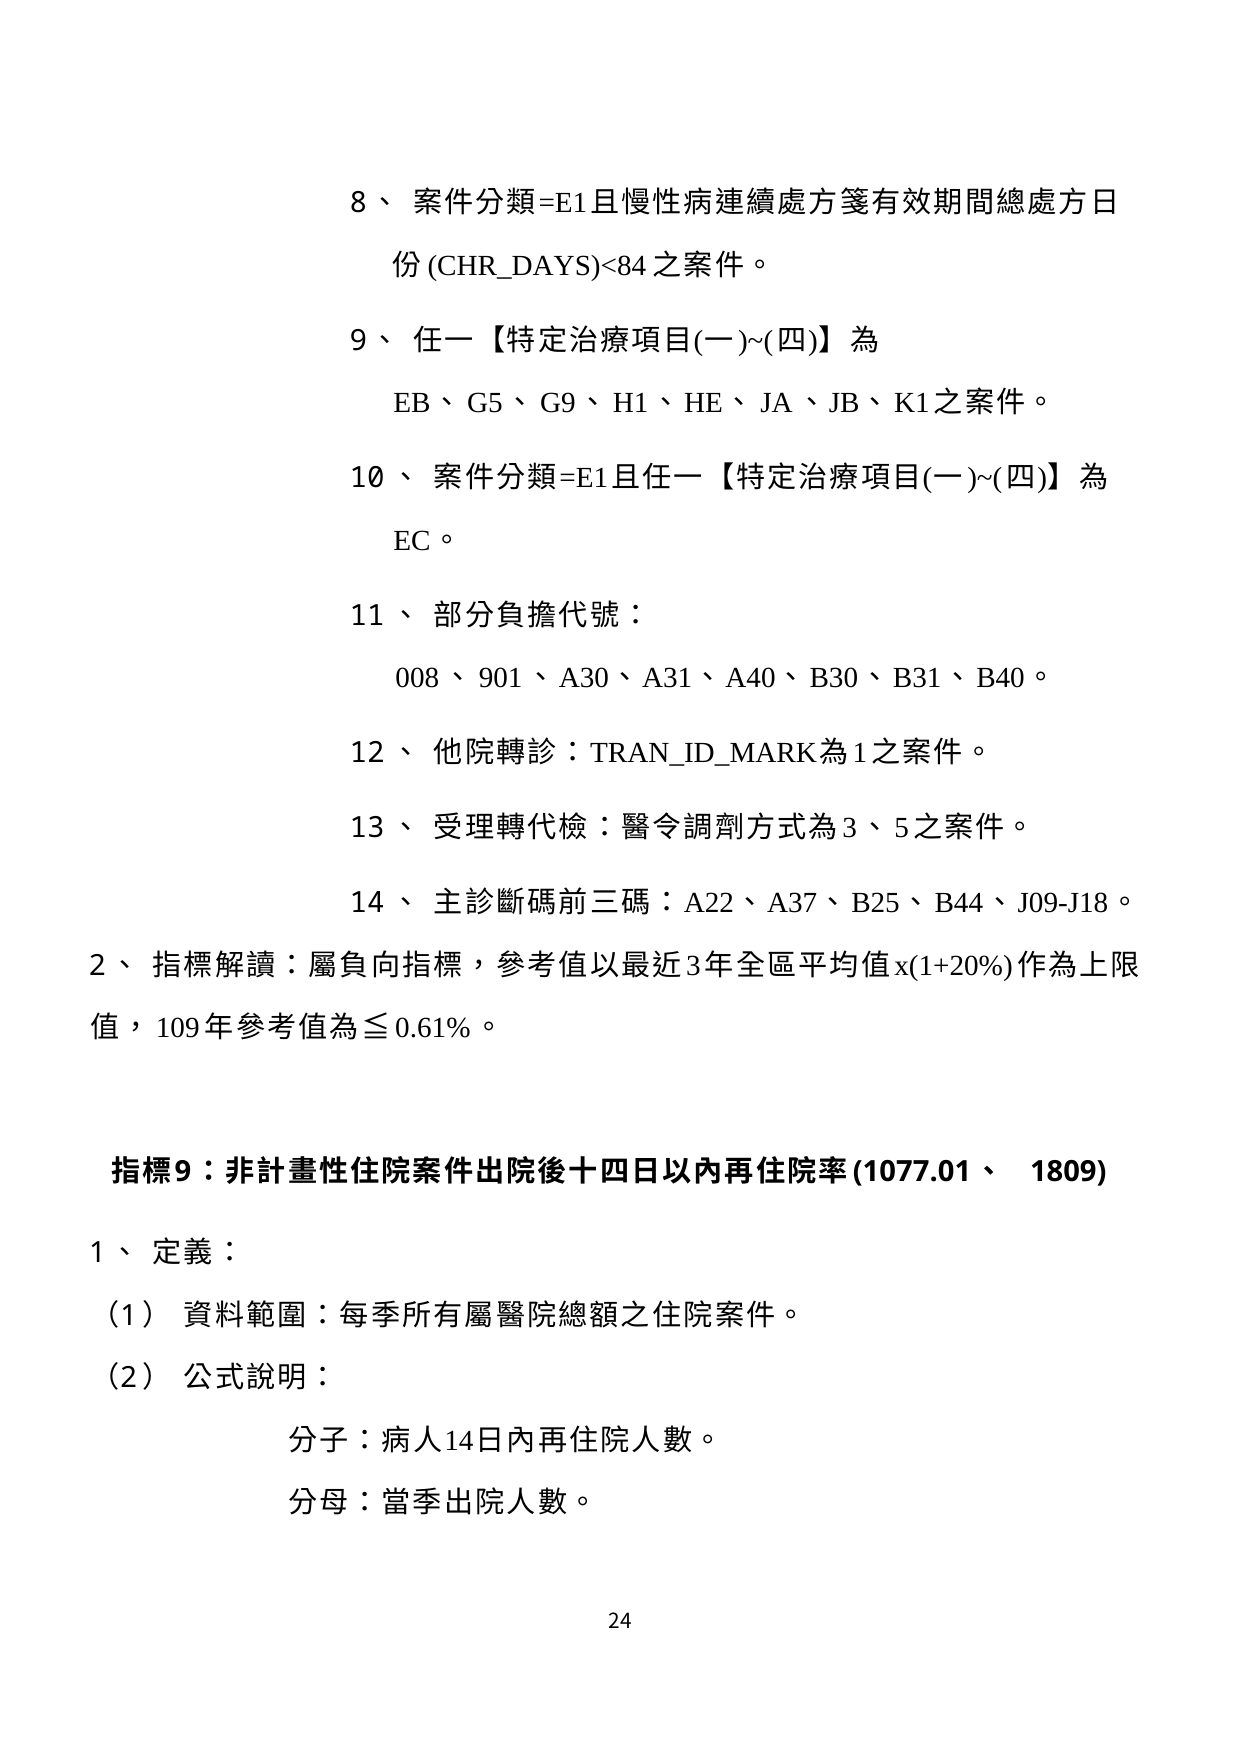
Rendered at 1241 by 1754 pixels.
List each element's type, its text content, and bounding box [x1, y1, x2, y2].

list 部分負擔代號：008、901、A30、A31、A40、B30、B31、B40。 [340, 571, 1145, 696]
text 分母：當季出院人數。 [277, 1458, 1145, 1521]
list 案件分類=E1且任一【特定治療項目(一)~(四)】為EC。 [340, 433, 1145, 558]
list 指標解讀：屬負向指標，參考值以最近3年全區平均值x(1+20%)作為上限值，109年參考值為≦0.61%。 [89, 921, 1145, 1046]
list 案件分類=E1且慢性病連續處方箋有效期間總處方日份(CHR_DAYS)<84之案件。 [340, 158, 1145, 283]
list 他院轉診：TRAN_ID_MARK為1之案件。 [340, 708, 1145, 771]
list 主診斷碼前三碼：A22、A37、B25、B44、J09-J18。 [340, 858, 1145, 921]
text 分子：病人14日內再住院人數。 [277, 1396, 1145, 1458]
list 受理轉代檢：醫令調劑方式為3、5之案件。 [340, 783, 1145, 846]
list 定義： [89, 1208, 1145, 1271]
text 指標9：非計畫性住院案件出院後十四日以內再住院率(1077.01、 1809) [89, 1127, 1145, 1189]
list 公式說明： [89, 1333, 1145, 1396]
list 任一【特定治療項目(一)~(四)】為EB、G5、G9、H1、HE、JA、JB、K1之案件。 [340, 296, 1145, 421]
list 資料範圍：每季所有屬醫院總額之住院案件。 [89, 1271, 1145, 1333]
